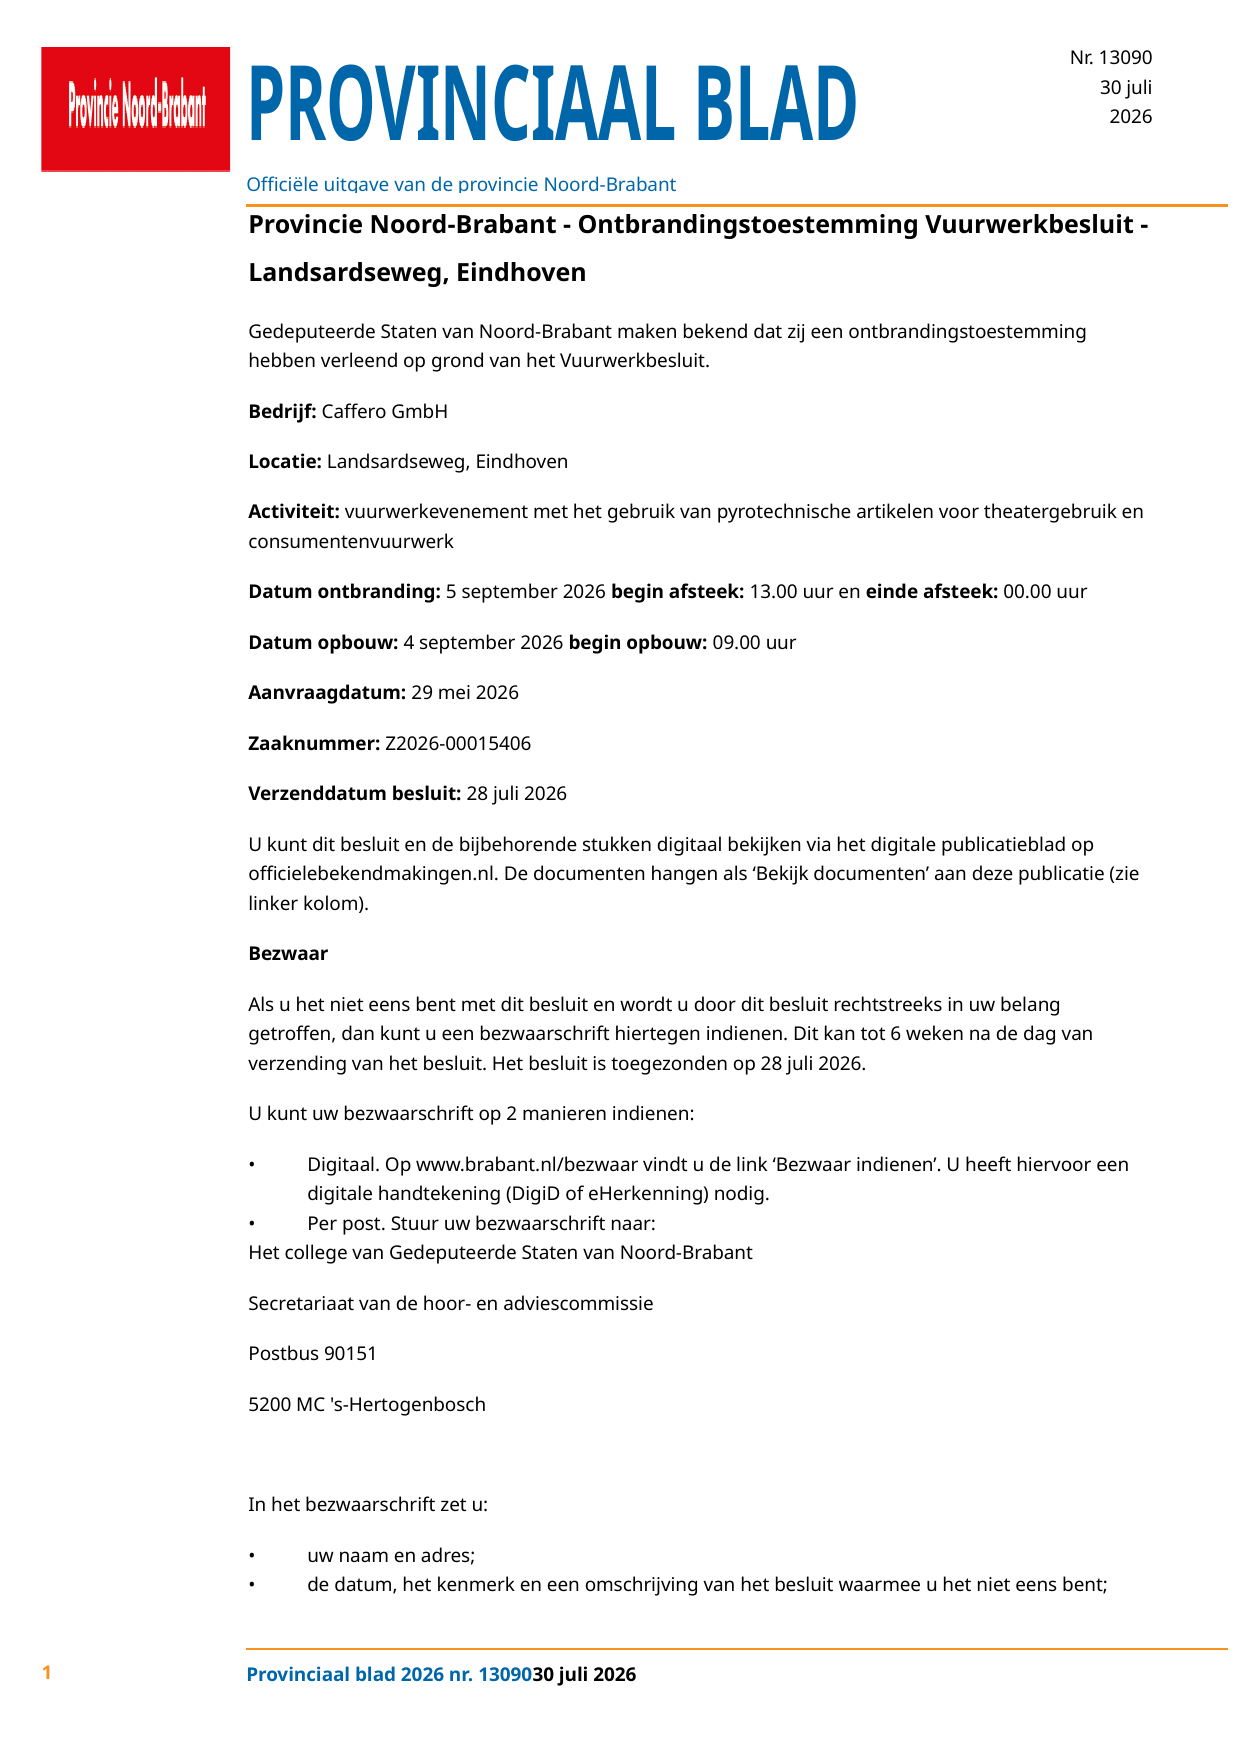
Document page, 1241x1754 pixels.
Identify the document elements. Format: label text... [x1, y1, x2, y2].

text Activiteit: vuurwerkevenement met het gebruik van pyrotechnische artikelen voor theatergebruik en consumentenvuurwerk [248, 499, 1152, 554]
text U kunt uw bezwaarschrift op 2 manieren indienen: [248, 1100, 1152, 1126]
text Provincie Noord-Brabant - Ontbrandingstoestemming Vuurwerkbesluit - Landsardseweg, Eindhoven [248, 207, 1152, 288]
list de datum, het kenmerk en een omschrijving van het besluit waarmee u het niet eens bent; [248, 1572, 1152, 1597]
picture [41, 47, 231, 172]
text Het college van Gedeputeerde Staten van Noord-Brabant [248, 1239, 1152, 1265]
text Verzenddatum besluit: 28 juli 2026 [248, 780, 1152, 806]
text Gedeputeerde Staten van Noord-Brabant maken bekend dat zij een ontbrandingstoestemming hebben verleend op grond van het Vuurwerkbesluit. [248, 318, 1152, 373]
list Per post. Stuur uw bezwaarschrift naar: [248, 1210, 1152, 1236]
list uw naam en adres; [248, 1542, 1152, 1568]
text Bedrijf: Caffero GmbH [248, 398, 1152, 424]
text Als u het niet eens bent met dit besluit en wordt u door dit besluit rechtstreeks in uw belang getroffen, dan kunt u een bezwaarschrift hiertegen indienen. Dit kan tot 6 weken na de dag van verzending van het besluit. Het besluit is toegezonden op 28 juli 2026. [248, 991, 1152, 1076]
text Datum opbouw: 4 september 2026 begin opbouw: 09.00 uur [248, 629, 1152, 655]
text Datum ontbranding: 5 september 2026 begin afsteek: 13.00 uur en einde afsteek: 00.00 uur [248, 579, 1152, 604]
list Digitaal. Op www.brabant.nl/bezwaar vindt u de link ‘Bezwaar indienen’. U heeft hiervoor een digitale handtekening (DigiD of eHerkenning) nodig. [248, 1151, 1152, 1206]
text Postbus 90151 [248, 1340, 1152, 1366]
text U kunt dit besluit en de bijbehorende stukken digitaal bekijken via het digitale publicatieblad op officielebekendmakingen.nl. De documenten hangen als ‘Bekijk documenten’ aan deze publicatie (zie linker kolom). [248, 831, 1152, 916]
text Locatie: Landsardseweg, Eindhoven [248, 448, 1152, 474]
text 5200 MC 's‑Hertogenbosch [248, 1391, 1152, 1417]
text Secretariaat van de hoor- en adviescommissie [248, 1290, 1152, 1316]
text Bezwaar [248, 940, 1152, 966]
text Aanvraagdatum: 29 mei 2026 [248, 679, 1152, 705]
text In het bezwaarschrift zet u: [248, 1492, 1152, 1517]
text Zaaknummer: Z2026-00015406 [248, 730, 1152, 756]
